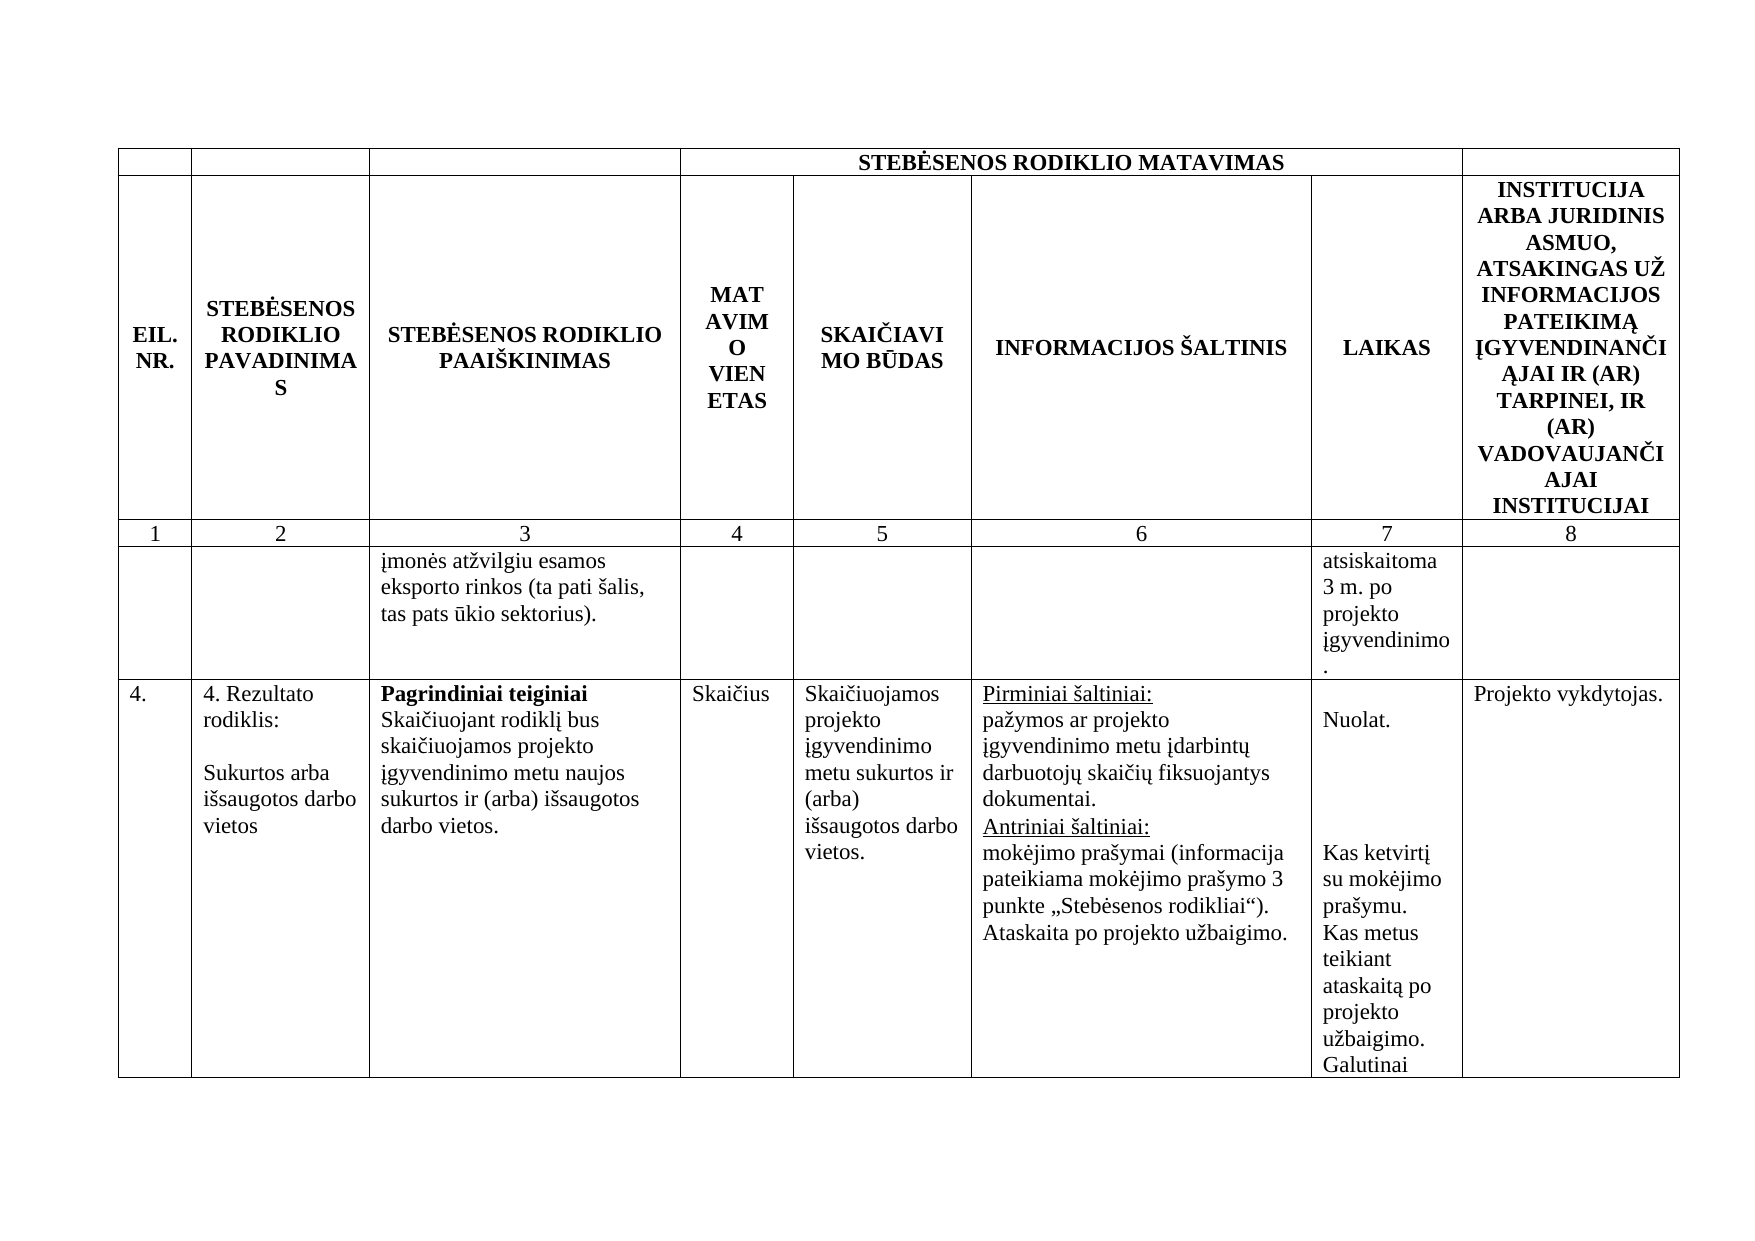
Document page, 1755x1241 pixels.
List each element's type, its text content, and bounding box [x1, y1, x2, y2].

table_cell 5 [794, 520, 971, 546]
table_cell Kas metus teikiant ataskaitą po projekto užbaigimo. Galutinai [1312, 918, 1462, 1077]
table_cell LAIKAS [1312, 176, 1462, 519]
table_header [370, 149, 680, 175]
table_cell Pagrindiniai teiginiai Skaičiuojant rodiklį bus skaičiuojamos projekto įgyvendinimo metu naujos sukurtos ir (arba) išsaugotos darbo vietos. [370, 680, 680, 1077]
table_cell 6 [972, 520, 1311, 546]
table_cell STEBĖSENOS RODIKLIO PAVADINIMAS [192, 176, 369, 519]
table_cell MATAVIMO VIENETAS [681, 176, 793, 519]
table_cell 8 [1463, 520, 1679, 546]
table_cell [119, 547, 191, 679]
table_cell [972, 547, 1311, 679]
table_cell [1463, 547, 1679, 679]
table_cell 4 [681, 520, 793, 546]
table_cell Antriniai šaltiniai: mokėjimo prašymai (informacija pateikiama mokėjimo prašymo 3 punkte „Stebėsenos rodikliai“). [972, 812, 1311, 918]
table_cell Skaičius [681, 680, 793, 1077]
table_cell 4. Rezultato rodiklis: Sukurtos arba išsaugotos darbo vietos [192, 680, 369, 1077]
table_cell EIL. NR. [119, 176, 191, 519]
table_cell 4. [119, 680, 191, 1077]
table_cell Nuolat. [1312, 680, 1462, 812]
table_header [1463, 149, 1679, 175]
table_cell atsiskaitoma 3 m. po projekto įgyvendinimo. [1312, 547, 1462, 679]
table_cell STEBĖSENOS RODIKLIO PAAIŠKINIMAS [370, 176, 680, 519]
table_cell Pirminiai šaltiniai: pažymos ar projekto įgyvendinimo metu įdarbintų darbuotojų skaičių fiksuojantys dokumentai. [972, 680, 1311, 812]
table_cell Ataskaita po projekto užbaigimo. [972, 918, 1311, 1077]
table_cell 1 [119, 520, 191, 546]
table_cell Projekto vykdytojas. [1463, 680, 1679, 1077]
table_cell SKAIČIAVIMO BŪDAS [794, 176, 971, 519]
table_cell 2 [192, 520, 369, 546]
table_header [119, 149, 191, 175]
table_cell 3 [370, 520, 680, 546]
table_cell Skaičiuojamos projekto įgyvendinimo metu sukurtos ir (arba) išsaugotos darbo vietos. [794, 680, 971, 1077]
table_cell [192, 547, 369, 679]
table_cell INSTITUCIJA ARBA JURIDINIS ASMUO, ATSAKINGAS UŽ INFORMACIJOS PATEIKIMĄ ĮGYVENDINANČIĄJAI IR (AR) TARPINEI, IR (AR) VADOVAUJANČIAJAI INSTITUCIJAI [1463, 176, 1679, 519]
table_cell INFORMACIJOS ŠALTINIS [972, 176, 1311, 519]
table_cell [794, 547, 971, 679]
table_cell [681, 547, 793, 679]
table_header STEBĖSENOS RODIKLIO MATAVIMAS [681, 149, 1462, 175]
table_cell 7 [1312, 520, 1462, 546]
table_cell Kas ketvirtį su mokėjimo prašymu. [1312, 812, 1462, 918]
table_cell įmonės atžvilgiu esamos eksporto rinkos (ta pati šalis, tas pats ūkio sektorius). [370, 547, 680, 679]
table_header [192, 149, 369, 175]
